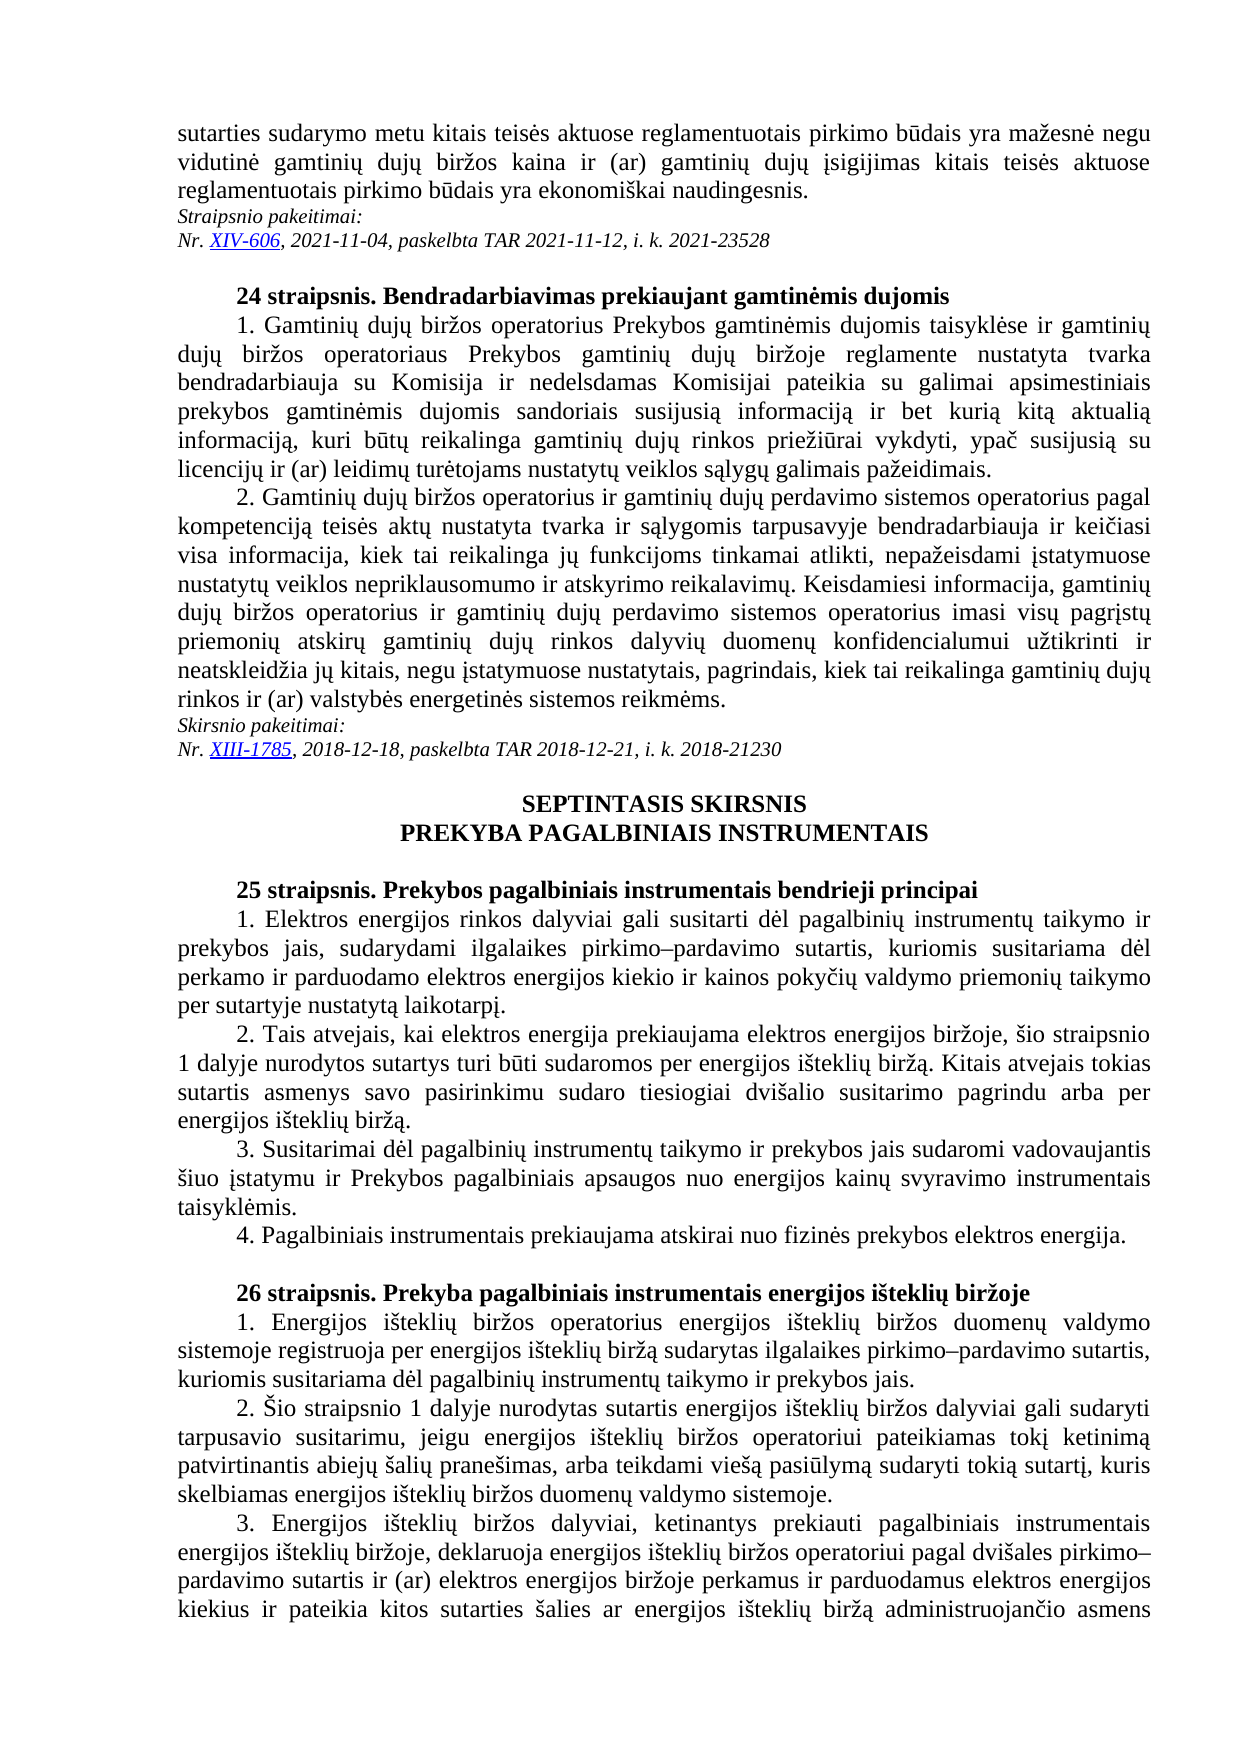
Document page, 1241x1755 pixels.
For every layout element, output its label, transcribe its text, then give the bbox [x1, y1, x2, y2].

text 2. Šio straipsnio 1 dalyje nurodytas sutartis energijos išteklių biržos dalyviai gali sudaryti tarpusavio susitarimu, jeigu energijos išteklių biržos operatoriui pateikiamas tokį ketinimą patvirtinantis abiejų šalių pranešimas, arba teikdami viešą pasiūlymą sudaryti tokią sutartį, kuris skelbiamas energijos išteklių biržos duomenų valdymo sistemoje. [177, 1393, 1152, 1508]
text PREKYBA PAGALBINIAIS INSTRUMENTAIS [177, 818, 1152, 847]
text Straipsnio pakeitimai: [177, 204, 1152, 228]
text 25 straipsnis. Prekybos pagalbiniais instrumentais bendrieji principai [177, 876, 1152, 904]
text sutarties sudarymo metu kitais teisės aktuose reglamentuotais pirkimo būdais yra mažesnė negu vidutinė gamtinių dujų biržos kaina ir (ar) gamtinių dujų įsigijimas kitais teisės aktuose reglamentuotais pirkimo būdais yra ekonomiškai naudingesnis. [177, 118, 1152, 204]
text 2. Tais atvejais, kai elektros energija prekiaujama elektros energijos biržoje, šio straipsnio 1 dalyje nurodytos sutartys turi būti sudaromos per energijos išteklių biržą. Kitais atvejais tokias sutartis asmenys savo pasirinkimu sudaro tiesiogiai dvišalio susitarimo pagrindu arba per energijos išteklių biržą. [177, 1019, 1152, 1134]
text 1. Energijos išteklių biržos operatorius energijos išteklių biržos duomenų valdymo sistemoje registruoja per energijos išteklių biržą sudarytas ilgalaikes pirkimo–pardavimo sutartis, kuriomis susitariama dėl pagalbinių instrumentų taikymo ir prekybos jais. [177, 1307, 1152, 1393]
text Nr. XIV-606, 2021-11-04, paskelbta TAR 2021-11-12, i. k. 2021-23528 [177, 228, 1152, 252]
text 2. Gamtinių dujų biržos operatorius ir gamtinių dujų perdavimo sistemos operatorius pagal kompetenciją teisės aktų nustatyta tvarka ir sąlygomis tarpusavyje bendradarbiauja ir keičiasi visa informacija, kiek tai reikalinga jų funkcijoms tinkamai atlikti, nepažeisdami įstatymuose nustatytų veiklos nepriklausomumo ir atskyrimo reikalavimų. Keisdamiesi informacija, gamtinių dujų biržos operatorius ir gamtinių dujų perdavimo sistemos operatorius imasi visų pagrįstų priemonių atskirų gamtinių dujų rinkos dalyvių duomenų konfidencialumui užtikrinti ir neatskleidžia jų kitais, negu įstatymuose nustatytais, pagrindais, kiek tai reikalinga gamtinių dujų rinkos ir (ar) valstybės energetinės sistemos reikmėms. [177, 482, 1152, 712]
text 1. Elektros energijos rinkos dalyviai gali susitarti dėl pagalbinių instrumentų taikymo ir prekybos jais, sudarydami ilgalaikes pirkimo–pardavimo sutartis, kuriomis susitariama dėl perkamo ir parduodamo elektros energijos kiekio ir kainos pokyčių valdymo priemonių taikymo per sutartyje nustatytą laikotarpį. [177, 904, 1152, 1019]
text 24 straipsnis. Bendradarbiavimas prekiaujant gamtinėmis dujomis [177, 281, 1152, 310]
text Nr. XIII-1785, 2018-12-18, paskelbta TAR 2018-12-21, i. k. 2018-21230 [177, 737, 1152, 761]
text 3. Energijos išteklių biržos dalyviai, ketinantys prekiauti pagalbiniais instrumentais energijos išteklių biržoje, deklaruoja energijos išteklių biržos operatoriui pagal dvišales pirkimo–pardavimo sutartis ir (ar) elektros energijos biržoje perkamus ir parduodamus elektros energijos kiekius ir pateikia kitos sutarties šalies ar energijos išteklių biržą administruojančio asmens [177, 1508, 1152, 1623]
text 26 straipsnis. Prekyba pagalbiniais instrumentais energijos išteklių biržoje [177, 1278, 1152, 1307]
text 1. Gamtinių dujų biržos operatorius Prekybos gamtinėmis dujomis taisyklėse ir gamtinių dujų biržos operatoriaus Prekybos gamtinių dujų biržoje reglamente nustatyta tvarka bendradarbiauja su Komisija ir nedelsdamas Komisijai pateikia su galimai apsimestiniais prekybos gamtinėmis dujomis sandoriais susijusią informaciją ir bet kurią kitą aktualią informaciją, kuri būtų reikalinga gamtinių dujų rinkos priežiūrai vykdyti, ypač susijusią su licencijų ir (ar) leidimų turėtojams nustatytų veiklos sąlygų galimais pažeidimais. [177, 310, 1152, 482]
text 3. Susitarimai dėl pagalbinių instrumentų taikymo ir prekybos jais sudaromi vadovaujantis šiuo įstatymu ir Prekybos pagalbiniais apsaugos nuo energijos kainų svyravimo instrumentais taisyklėmis. [177, 1134, 1152, 1221]
text 4. Pagalbiniais instrumentais prekiaujama atskirai nuo fizinės prekybos elektros energija. [177, 1221, 1152, 1249]
text Skirsnio pakeitimai: [177, 712, 1152, 737]
text SEPTINTASIS SKIRSNIS [177, 789, 1152, 818]
